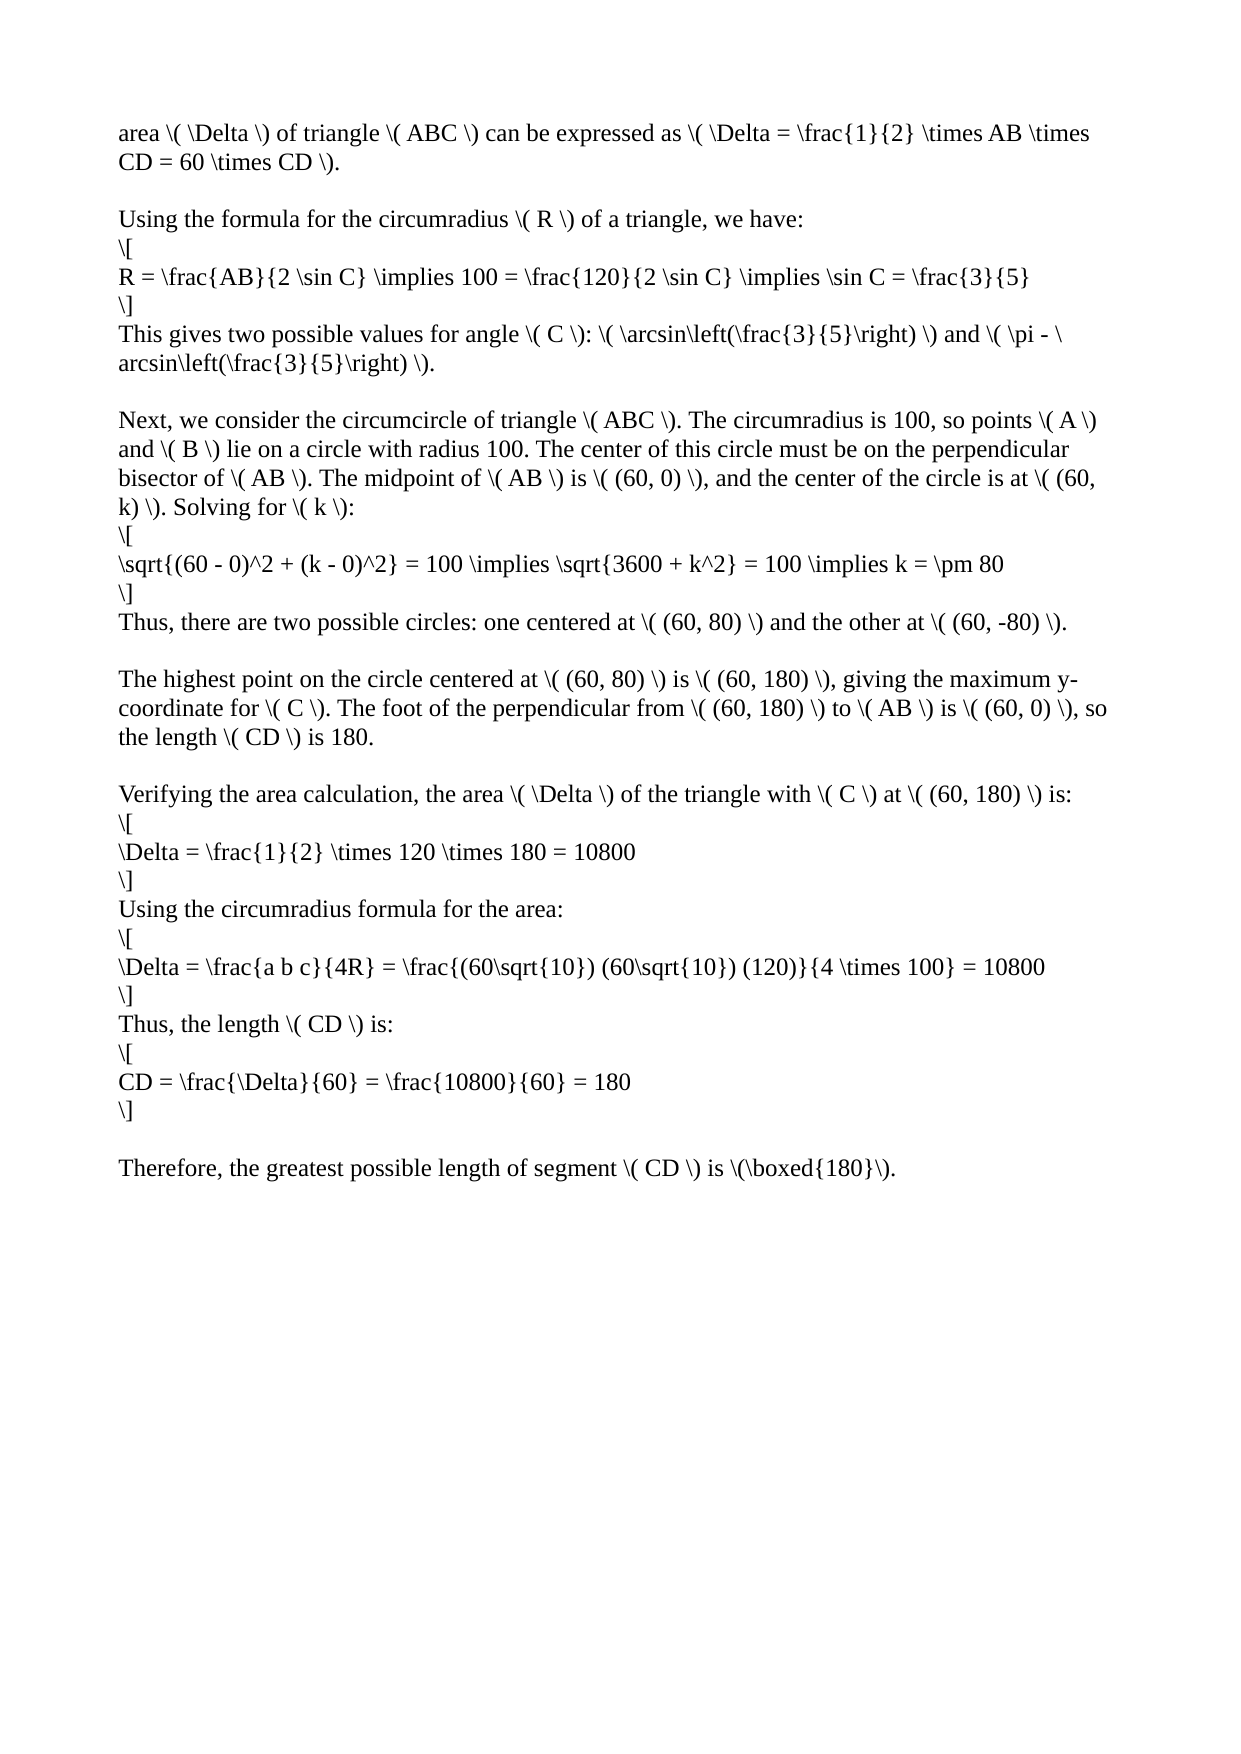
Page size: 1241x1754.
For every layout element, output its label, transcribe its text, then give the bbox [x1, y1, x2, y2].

text Using the formula for the circumradius \( R \) of a triangle, we have: [118, 204, 1122, 233]
text \] [118, 981, 1122, 1009]
text \] [118, 1096, 1122, 1124]
text \Delta = \frac{a b c}{4R} = \frac{(60\sqrt{10}) (60\sqrt{10}) (120)}{4 \times 100} = 10800 [118, 952, 1122, 981]
text area \( \Delta \) of triangle \( ABC \) can be expressed as \( \Delta = \frac{1}{2} \times AB \times CD = 60 \times CD \). [118, 118, 1122, 176]
text R = \frac{AB}{2 \sin C} \implies 100 = \frac{120}{2 \sin C} \implies \sin C = \frac{3}{5} [118, 262, 1122, 291]
text Thus, there are two possible circles: one centered at \( (60, 80) \) and the other at \( (60, -80) \). [118, 607, 1122, 636]
text Using the circumradius formula for the area: [118, 894, 1122, 923]
text \Delta = \frac{1}{2} \times 120 \times 180 = 10800 [118, 837, 1122, 866]
text \[ [118, 521, 1122, 549]
text This gives two possible values for angle \( C \): \( \arcsin\left(\frac{3}{5}\right) \) and \( \pi - \arcsin\left(\frac{3}{5}\right) \). [118, 319, 1122, 377]
text \[ [118, 808, 1122, 837]
text \[ [118, 233, 1122, 262]
text \] [118, 578, 1122, 607]
text Verifying the area calculation, the area \( \Delta \) of the triangle with \( C \) at \( (60, 180) \) is: [118, 779, 1122, 808]
text \[ [118, 1038, 1122, 1067]
text CD = \frac{\Delta}{60} = \frac{10800}{60} = 180 [118, 1067, 1122, 1096]
text Thus, the length \( CD \) is: [118, 1009, 1122, 1038]
text \] [118, 866, 1122, 894]
text Next, we consider the circumcircle of triangle \( ABC \). The circumradius is 100, so points \( A \) and \( B \) lie on a circle with radius 100. The center of this circle must be on the perpendicular bisector of \( AB \). The midpoint of \( AB \) is \( (60, 0) \), and the center of the circle is at \( (60, k) \). Solving for \( k \): [118, 406, 1122, 521]
text Therefore, the greatest possible length of segment \( CD \) is \(\boxed{180}\). [118, 1153, 1122, 1182]
text \[ [118, 923, 1122, 952]
text \] [118, 291, 1122, 319]
text The highest point on the circle centered at \( (60, 80) \) is \( (60, 180) \), giving the maximum y-coordinate for \( C \). The foot of the perpendicular from \( (60, 180) \) to \( AB \) is \( (60, 0) \), so the length \( CD \) is 180. [118, 664, 1122, 751]
text \sqrt{(60 - 0)^2 + (k - 0)^2} = 100 \implies \sqrt{3600 + k^2} = 100 \implies k = \pm 80 [118, 549, 1122, 578]
